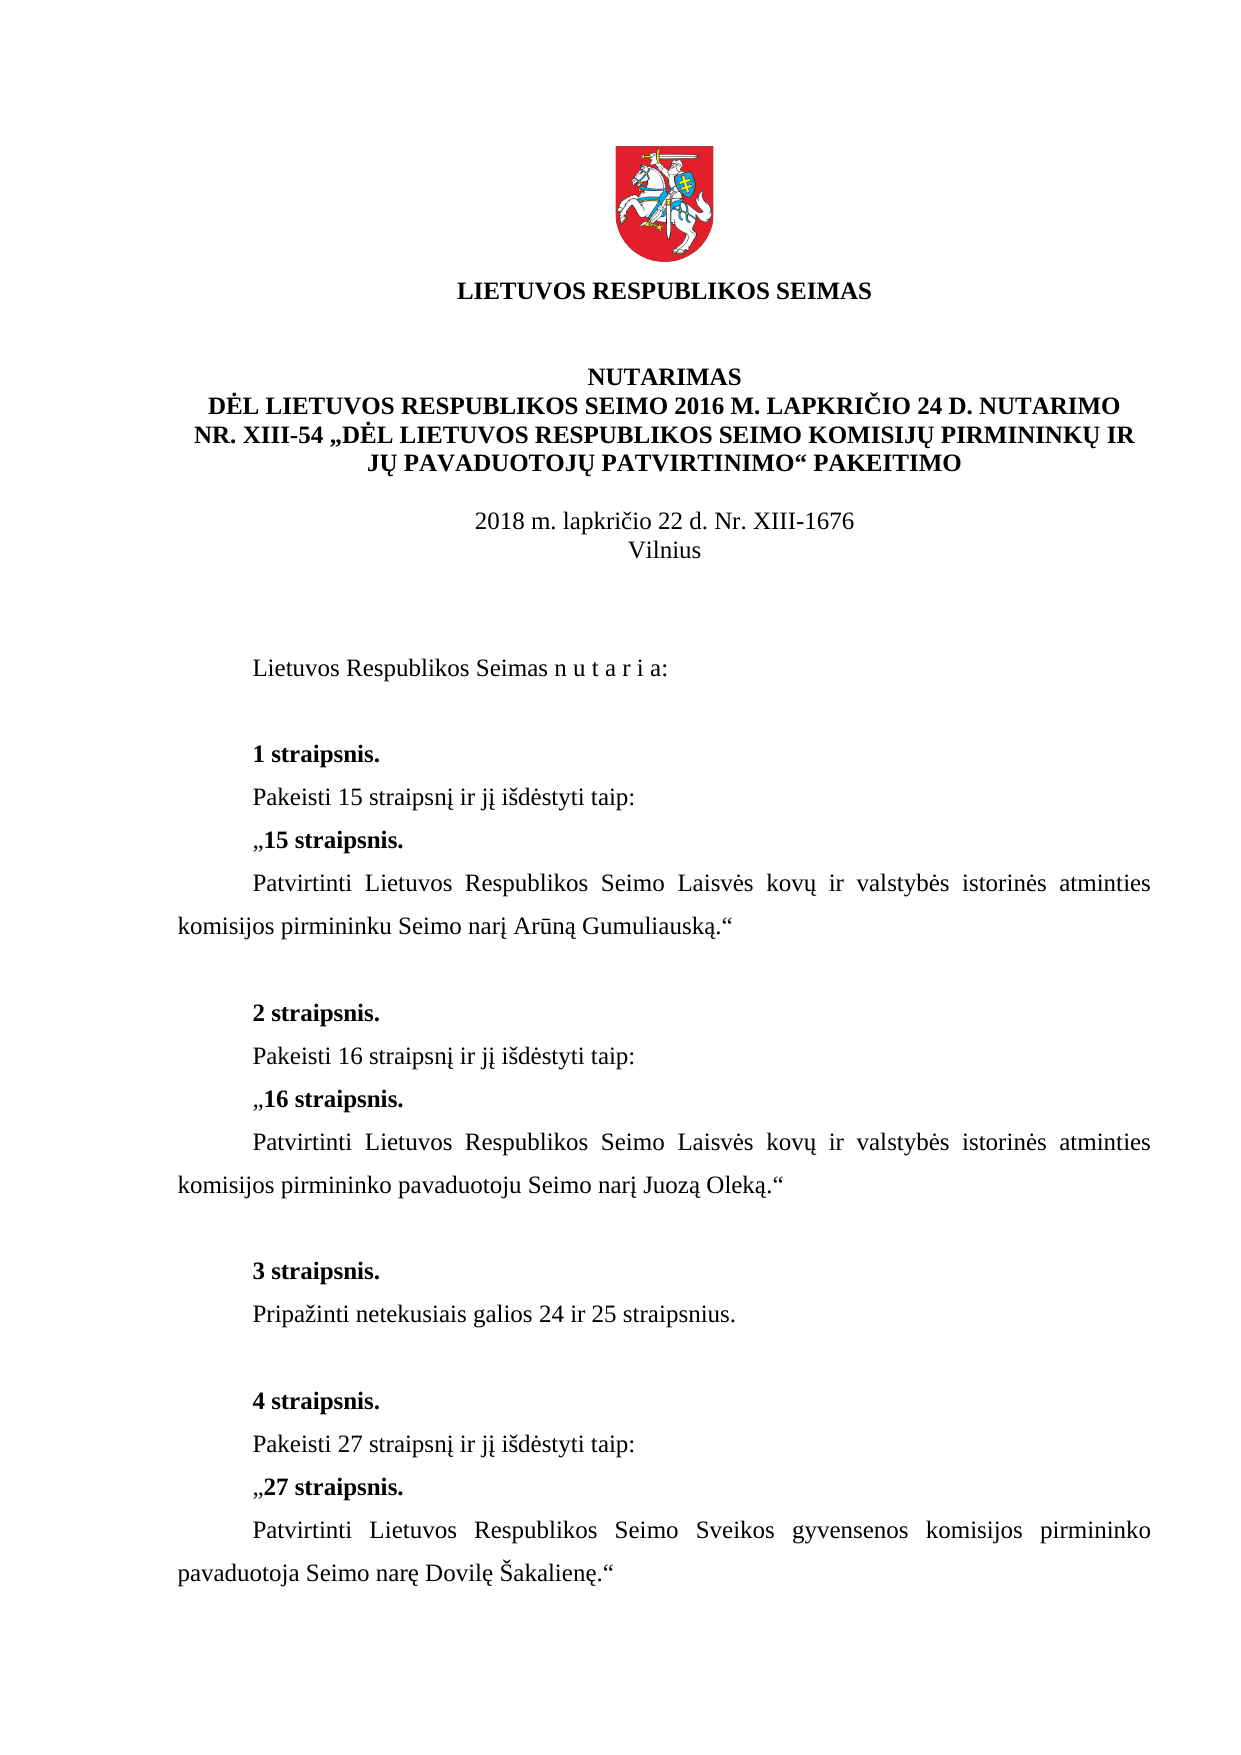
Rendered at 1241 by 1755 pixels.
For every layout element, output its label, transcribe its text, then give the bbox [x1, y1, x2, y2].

text DĖL LIETUVOS RESPUBLIKOS SEIMO 2016 M. LAPKRIČIO 24 D. NUTARIMO NR. XIII-54 „DĖL LIETUVOS RESPUBLIKOS SEIMO KOMISIJŲ PIRMININKŲ IR JŲ PAVADUOTOJŲ PATVIRTINIMO“ PAKEITIMO [177, 391, 1152, 477]
text 4 straipsnis. [177, 1386, 1152, 1414]
text „15 straipsnis. [177, 825, 1152, 854]
text Pakeisti 15 straipsnį ir jį išdėstyti taip: [177, 782, 1152, 811]
text Patvirtinti Lietuvos Respublikos Seimo Sveikos gyvensenos komisijos pirmininko pavaduotoja Seimo narę Dovilę Šakalienę.“ [177, 1515, 1152, 1587]
text NUTARIMAS [177, 362, 1152, 391]
text 2 straipsnis. [177, 998, 1152, 1026]
text Pakeisti 16 straipsnį ir jį išdėstyti taip: [177, 1041, 1152, 1069]
text Pakeisti 27 straipsnį ir jį išdėstyti taip: [177, 1429, 1152, 1458]
text 3 straipsnis. [177, 1256, 1152, 1285]
text Lietuvos Respublikos Seimas n u t a r i a: [177, 653, 1152, 681]
text „27 straipsnis. [177, 1472, 1152, 1501]
text Vilnius [177, 535, 1152, 563]
text „16 straipsnis. [177, 1084, 1152, 1113]
text 1 straipsnis. [177, 739, 1152, 768]
text Pripažinti netekusiais galios 24 ir 25 straipsnius. [177, 1299, 1152, 1328]
text LIETUVOS RESPUBLIKOS SEIMAS [177, 276, 1152, 305]
text Patvirtinti Lietuvos Respublikos Seimo Laisvės kovų ir valstybės istorinės atminties komisijos pirmininku Seimo narį Arūną Gumuliauską.“ [177, 868, 1152, 940]
text Patvirtinti Lietuvos Respublikos Seimo Laisvės kovų ir valstybės istorinės atminties komisijos pirmininko pavaduotoju Seimo narį Juozą Oleką.“ [177, 1127, 1152, 1199]
text 2018 m. lapkričio 22 d. Nr. XIII-1676 [177, 506, 1152, 535]
